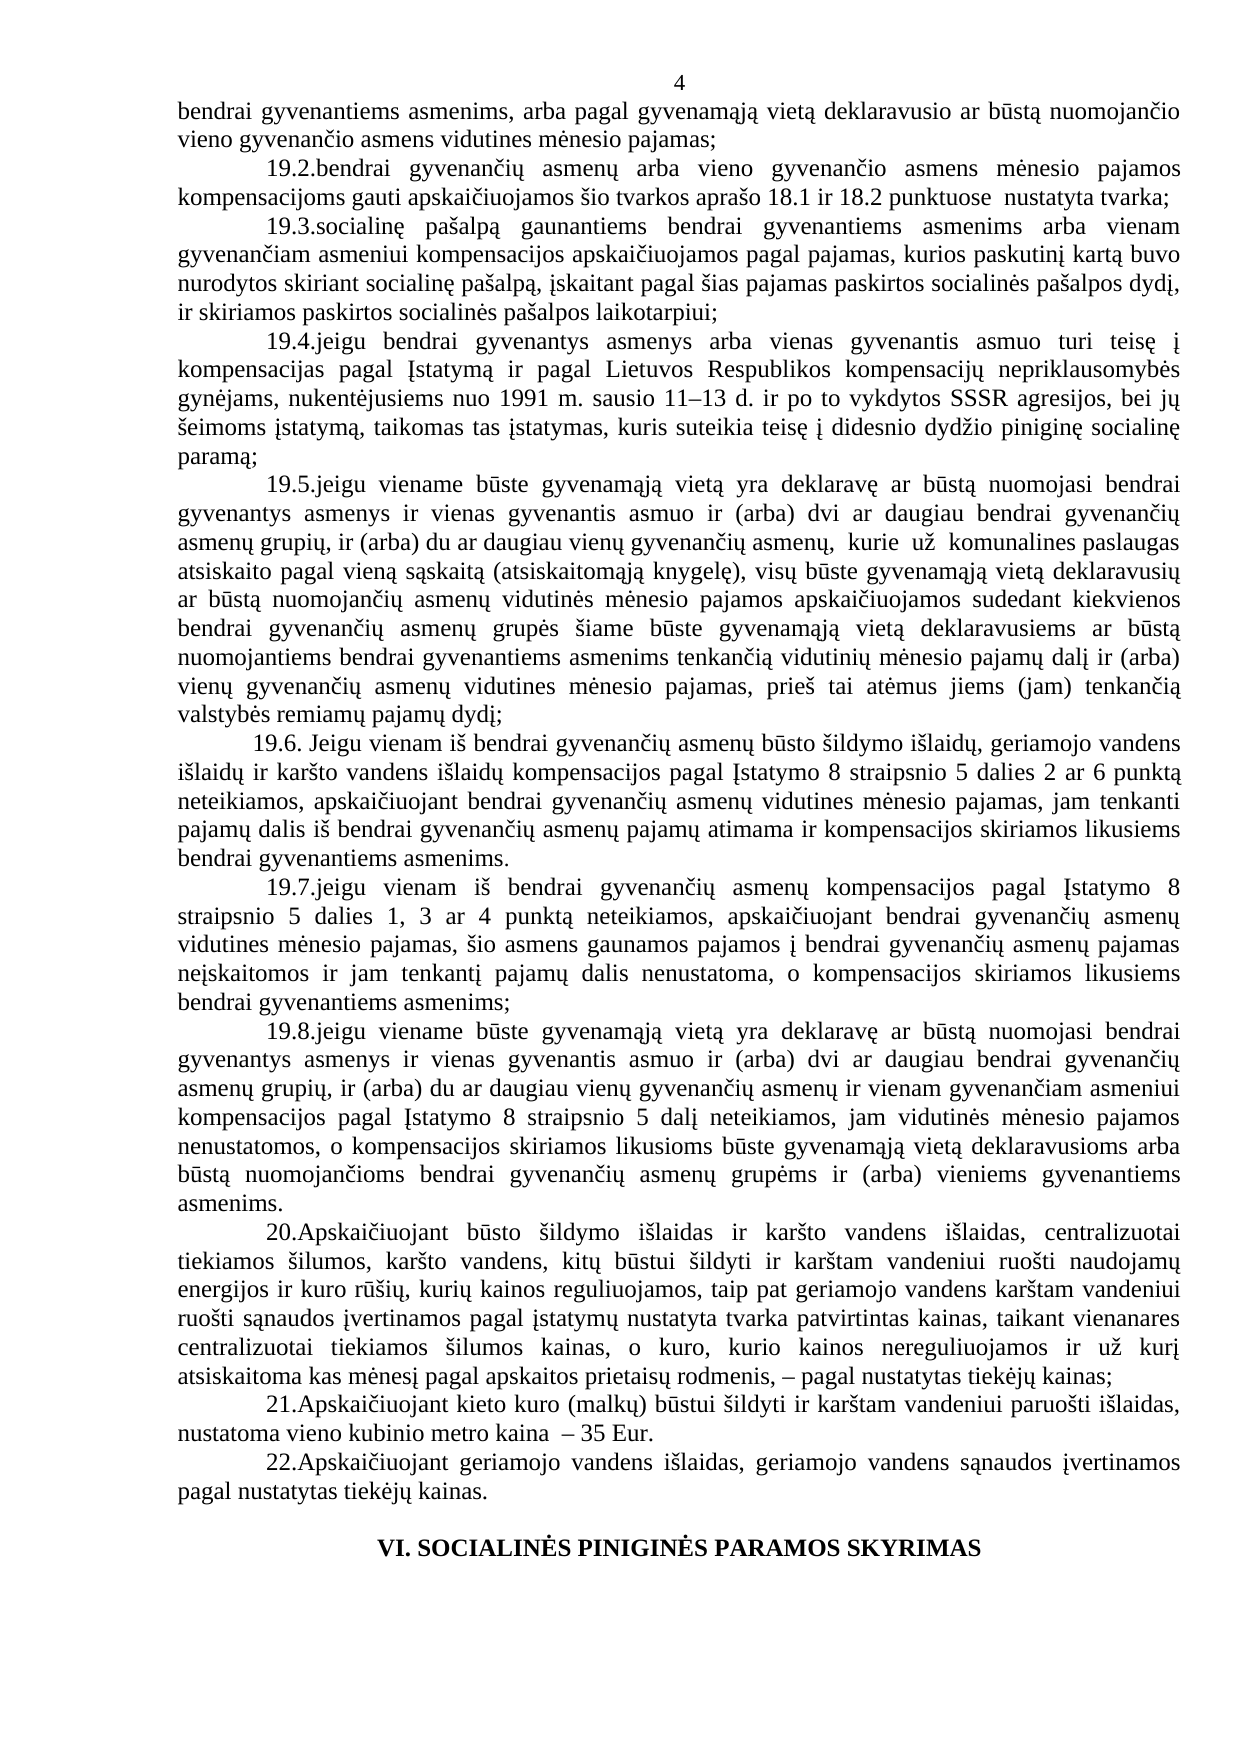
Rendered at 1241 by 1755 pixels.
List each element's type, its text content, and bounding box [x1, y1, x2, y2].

text bendrai gyvenantiems asmenims, arba pagal gyvenamąją vietą deklaravusio ar būstą nuomojančio vieno gyvenančio asmens vidutines mėnesio pajamas; [177, 96, 1181, 153]
text 21.Apskaičiuojant kieto kuro (malkų) būstui šildyti ir karštam vandeniui paruošti išlaidas, nustatoma vieno kubinio metro kaina – 35 Eur. [177, 1389, 1181, 1447]
text 22.Apskaičiuojant geriamojo vandens išlaidas, geriamojo vandens sąnaudos įvertinamos pagal nustatytas tiekėjų kainas. [177, 1447, 1181, 1504]
text 19.4.jeigu bendrai gyvenantys asmenys arba vienas gyvenantis asmuo turi teisę į kompensacijas pagal Įstatymą ir pagal Lietuvos Respublikos kompensacijų nepriklausomybės gynėjams, nukentėjusiems nuo 1991 m. sausio 11–13 d. ir po to vykdytos SSSR agresijos, bei jų šeimoms įstatymą, taikomas tas įstatymas, kuris suteikia teisę į didesnio dydžio piniginę socialinę paramą; [177, 326, 1181, 469]
text 19.2.bendrai gyvenančių asmenų arba vieno gyvenančio asmens mėnesio pajamos kompensacijoms gauti apskaičiuojamos šio tvarkos aprašo 18.1 ir 18.2 punktuose nustatyta tvarka; [177, 153, 1181, 211]
text 19.5.jeigu viename būste gyvenamąją vietą yra deklaravę ar būstą nuomojasi bendrai gyvenantys asmenys ir vienas gyvenantis asmuo ir (arba) dvi ar daugiau bendrai gyvenančių asmenų grupių, ir (arba) du ar daugiau vienų gyvenančių asmenų, kurie už komunalines paslaugas atsiskaito pagal vieną sąskaitą (atsiskaitomąją knygelę), visų būste gyvenamąją vietą deklaravusių ar būstą nuomojančių asmenų vidutinės mėnesio pajamos apskaičiuojamos sudedant kiekvienos bendrai gyvenančių asmenų grupės šiame būste gyvenamąją vietą deklaravusiems ar būstą nuomojantiems bendrai gyvenantiems asmenims tenkančią vidutinių mėnesio pajamų dalį ir (arba) vienų gyvenančių asmenų vidutines mėnesio pajamas, prieš tai atėmus jiems (jam) tenkančią valstybės remiamų pajamų dydį; [177, 469, 1181, 728]
text 19.6. Jeigu vienam iš bendrai gyvenančių asmenų būsto šildymo išlaidų, geriamojo vandens išlaidų ir karšto vandens išlaidų kompensacijos pagal Įstatymo 8 straipsnio 5 dalies 2 ar 6 punktą neteikiamos, apskaičiuojant bendrai gyvenančių asmenų vidutines mėnesio pajamas, jam tenkanti pajamų dalis iš bendrai gyvenančių asmenų pajamų atimama ir kompensacijos skiriamos likusiems bendrai gyvenantiems asmenims. [177, 728, 1181, 872]
text 19.7.jeigu vienam iš bendrai gyvenančių asmenų kompensacijos pagal Įstatymo 8 straipsnio 5 dalies 1, 3 ar 4 punktą neteikiamos, apskaičiuojant bendrai gyvenančių asmenų vidutines mėnesio pajamas, šio asmens gaunamos pajamos į bendrai gyvenančių asmenų pajamas neįskaitomos ir jam tenkantį pajamų dalis nenustatoma, o kompensacijos skiriamos likusiems bendrai gyvenantiems asmenims; [177, 872, 1181, 1016]
text 19.3.socialinę pašalpą gaunantiems bendrai gyvenantiems asmenims arba vienam gyvenančiam asmeniui kompensacijos apskaičiuojamos pagal pajamas, kurios paskutinį kartą buvo nurodytos skiriant socialinę pašalpą, įskaitant pagal šias pajamas paskirtos socialinės pašalpos dydį, ir skiriamos paskirtos socialinės pašalpos laikotarpiui; [177, 211, 1181, 326]
text VI. SOCIALINĖS PINIGINĖS PARAMOS SKYRIMAS [177, 1533, 1181, 1562]
text 20.Apskaičiuojant būsto šildymo išlaidas ir karšto vandens išlaidas, centralizuotai tiekiamos šilumos, karšto vandens, kitų būstui šildyti ir karštam vandeniui ruošti naudojamų energijos ir kuro rūšių, kurių kainos reguliuojamos, taip pat geriamojo vandens karštam vandeniui ruošti sąnaudos įvertinamos pagal įstatymų nustatyta tvarka patvirtintas kainas, taikant vienanares centralizuotai tiekiamos šilumos kainas, o kuro, kurio kainos nereguliuojamos ir už kurį atsiskaitoma kas mėnesį pagal apskaitos prietaisų rodmenis, – pagal nustatytas tiekėjų kainas; [177, 1217, 1181, 1389]
text 19.8.jeigu viename būste gyvenamąją vietą yra deklaravę ar būstą nuomojasi bendrai gyvenantys asmenys ir vienas gyvenantis asmuo ir (arba) dvi ar daugiau bendrai gyvenančių asmenų grupių, ir (arba) du ar daugiau vienų gyvenančių asmenų ir vienam gyvenančiam asmeniui kompensacijos pagal Įstatymo 8 straipsnio 5 dalį neteikiamos, jam vidutinės mėnesio pajamos nenustatomos, o kompensacijos skiriamos likusioms būste gyvenamąją vietą deklaravusioms arba būstą nuomojančioms bendrai gyvenančių asmenų grupėms ir (arba) vieniems gyvenantiems asmenims. [177, 1016, 1181, 1217]
